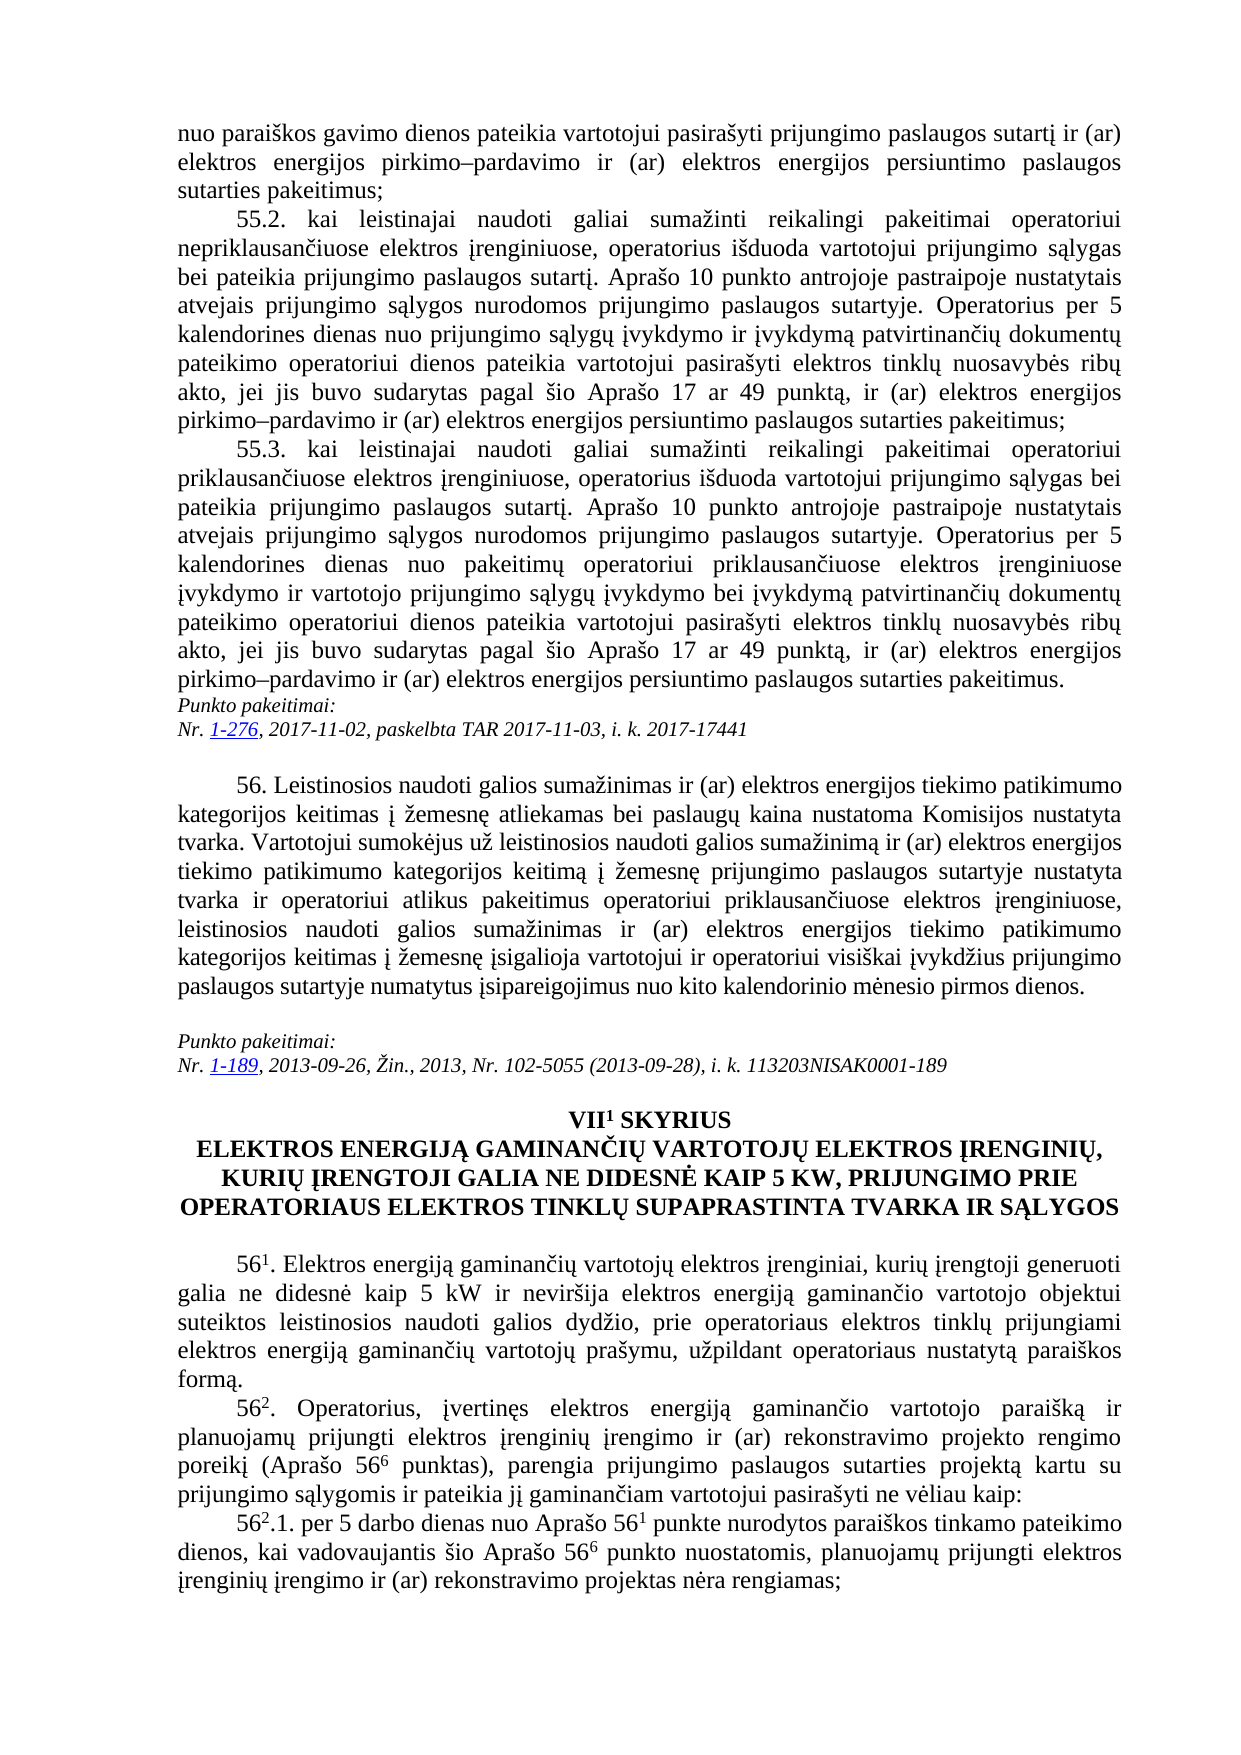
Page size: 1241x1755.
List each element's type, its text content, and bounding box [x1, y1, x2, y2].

text VII1 SKYRIUS [177, 1106, 1122, 1134]
text Punkto pakeitimai: [177, 693, 1122, 717]
text Punkto pakeitimai: [177, 1029, 1122, 1053]
text 56. Leistinosios naudoti galios sumažinimas ir (ar) elektros energijos tiekimo patikimumo kategorijos keitimas į žemesnę atliekamas bei paslaugų kaina nustatoma Komisijos nustatyta tvarka. Vartotojui sumokėjus už leistinosios naudoti galios sumažinimą ir (ar) elektros energijos tiekimo patikimumo kategorijos keitimą į žemesnę prijungimo paslaugos sutartyje nustatyta tvarka ir operatoriui atlikus pakeitimus operatoriui priklausančiuose elektros įrenginiuose, leistinosios naudoti galios sumažinimas ir (ar) elektros energijos tiekimo patikimumo kategorijos keitimas į žemesnę įsigalioja vartotojui ir operatoriui visiškai įvykdžius prijungimo paslaugos sutartyje numatytus įsipareigojimus nuo kito kalendorinio mėnesio pirmos dienos. [177, 770, 1122, 1000]
text 55.2. kai leistinajai naudoti galiai sumažinti reikalingi pakeitimai operatoriui nepriklausančiuose elektros įrenginiuose, operatorius išduoda vartotojui prijungimo sąlygas bei pateikia prijungimo paslaugos sutartį. Aprašo 10 punkto antrojoje pastraipoje nustatytais atvejais prijungimo sąlygos nurodomos prijungimo paslaugos sutartyje. Operatorius per 5 kalendorines dienas nuo prijungimo sąlygų įvykdymo ir įvykdymą patvirtinančių dokumentų pateikimo operatoriui dienos pateikia vartotojui pasirašyti elektros tinklų nuosavybės ribų akto, jei jis buvo sudarytas pagal šio Aprašo 17 ar 49 punktą, ir (ar) elektros energijos pirkimo–pardavimo ir (ar) elektros energijos persiuntimo paslaugos sutarties pakeitimus; [177, 204, 1122, 434]
text Nr. 1-189, 2013-09-26, Žin., 2013, Nr. 102-5055 (2013-09-28), i. k. 113203NISAK0001-189 [177, 1053, 1122, 1077]
text Nr. 1-276, 2017-11-02, paskelbta TAR 2017-11-03, i. k. 2017-17441 [177, 717, 1122, 741]
text 562. Operatorius, įvertinęs elektros energiją gaminančio vartotojo paraišką ir planuojamų prijungti elektros įrenginių įrengimo ir (ar) rekonstravimo projekto rengimo poreikį (Aprašo 566 punktas), parengia prijungimo paslaugos sutarties projektą kartu su prijungimo sąlygomis ir pateikia jį gaminančiam vartotojui pasirašyti ne vėliau kaip: [177, 1393, 1122, 1508]
text 562.1. per 5 darbo dienas nuo Aprašo 561 punkte nurodytos paraiškos tinkamo pateikimo dienos, kai vadovaujantis šio Aprašo 566 punkto nuostatomis, planuojamų prijungti elektros įrenginių įrengimo ir (ar) rekonstravimo projektas nėra rengiamas; [177, 1508, 1122, 1594]
text 55.3. kai leistinajai naudoti galiai sumažinti reikalingi pakeitimai operatoriui priklausančiuose elektros įrenginiuose, operatorius išduoda vartotojui prijungimo sąlygas bei pateikia prijungimo paslaugos sutartį. Aprašo 10 punkto antrojoje pastraipoje nustatytais atvejais prijungimo sąlygos nurodomos prijungimo paslaugos sutartyje. Operatorius per 5 kalendorines dienas nuo pakeitimų operatoriui priklausančiuose elektros įrenginiuose įvykdymo ir vartotojo prijungimo sąlygų įvykdymo bei įvykdymą patvirtinančių dokumentų pateikimo operatoriui dienos pateikia vartotojui pasirašyti elektros tinklų nuosavybės ribų akto, jei jis buvo sudarytas pagal šio Aprašo 17 ar 49 punktą, ir (ar) elektros energijos pirkimo–pardavimo ir (ar) elektros energijos persiuntimo paslaugos sutarties pakeitimus. [177, 434, 1122, 693]
text nuo paraiškos gavimo dienos pateikia vartotojui pasirašyti prijungimo paslaugos sutartį ir (ar) elektros energijos pirkimo–pardavimo ir (ar) elektros energijos persiuntimo paslaugos sutarties pakeitimus; [177, 118, 1122, 204]
text 561. Elektros energiją gaminančių vartotojų elektros įrenginiai, kurių įrengtoji generuoti galia ne didesnė kaip 5 kW ir neviršija elektros energiją gaminančio vartotojo objektui suteiktos leistinosios naudoti galios dydžio, prie operatoriaus elektros tinklų prijungiami elektros energiją gaminančių vartotojų prašymu, užpildant operatoriaus nustatytą paraiškos formą. [177, 1249, 1122, 1393]
text ELEKTROS ENERGIJĄ GAMINANČIŲ VARTOTOJŲ ELEKTROS ĮRENGINIŲ, KURIŲ ĮRENGTOJI GALIA NE DIDESNĖ KAIP 5 KW, PRIJUNGIMO PRIE OPERATORIAUS ELEKTROS TINKLŲ SUPAPRASTINTA TVARKA IR SĄLYGOS [177, 1134, 1122, 1221]
